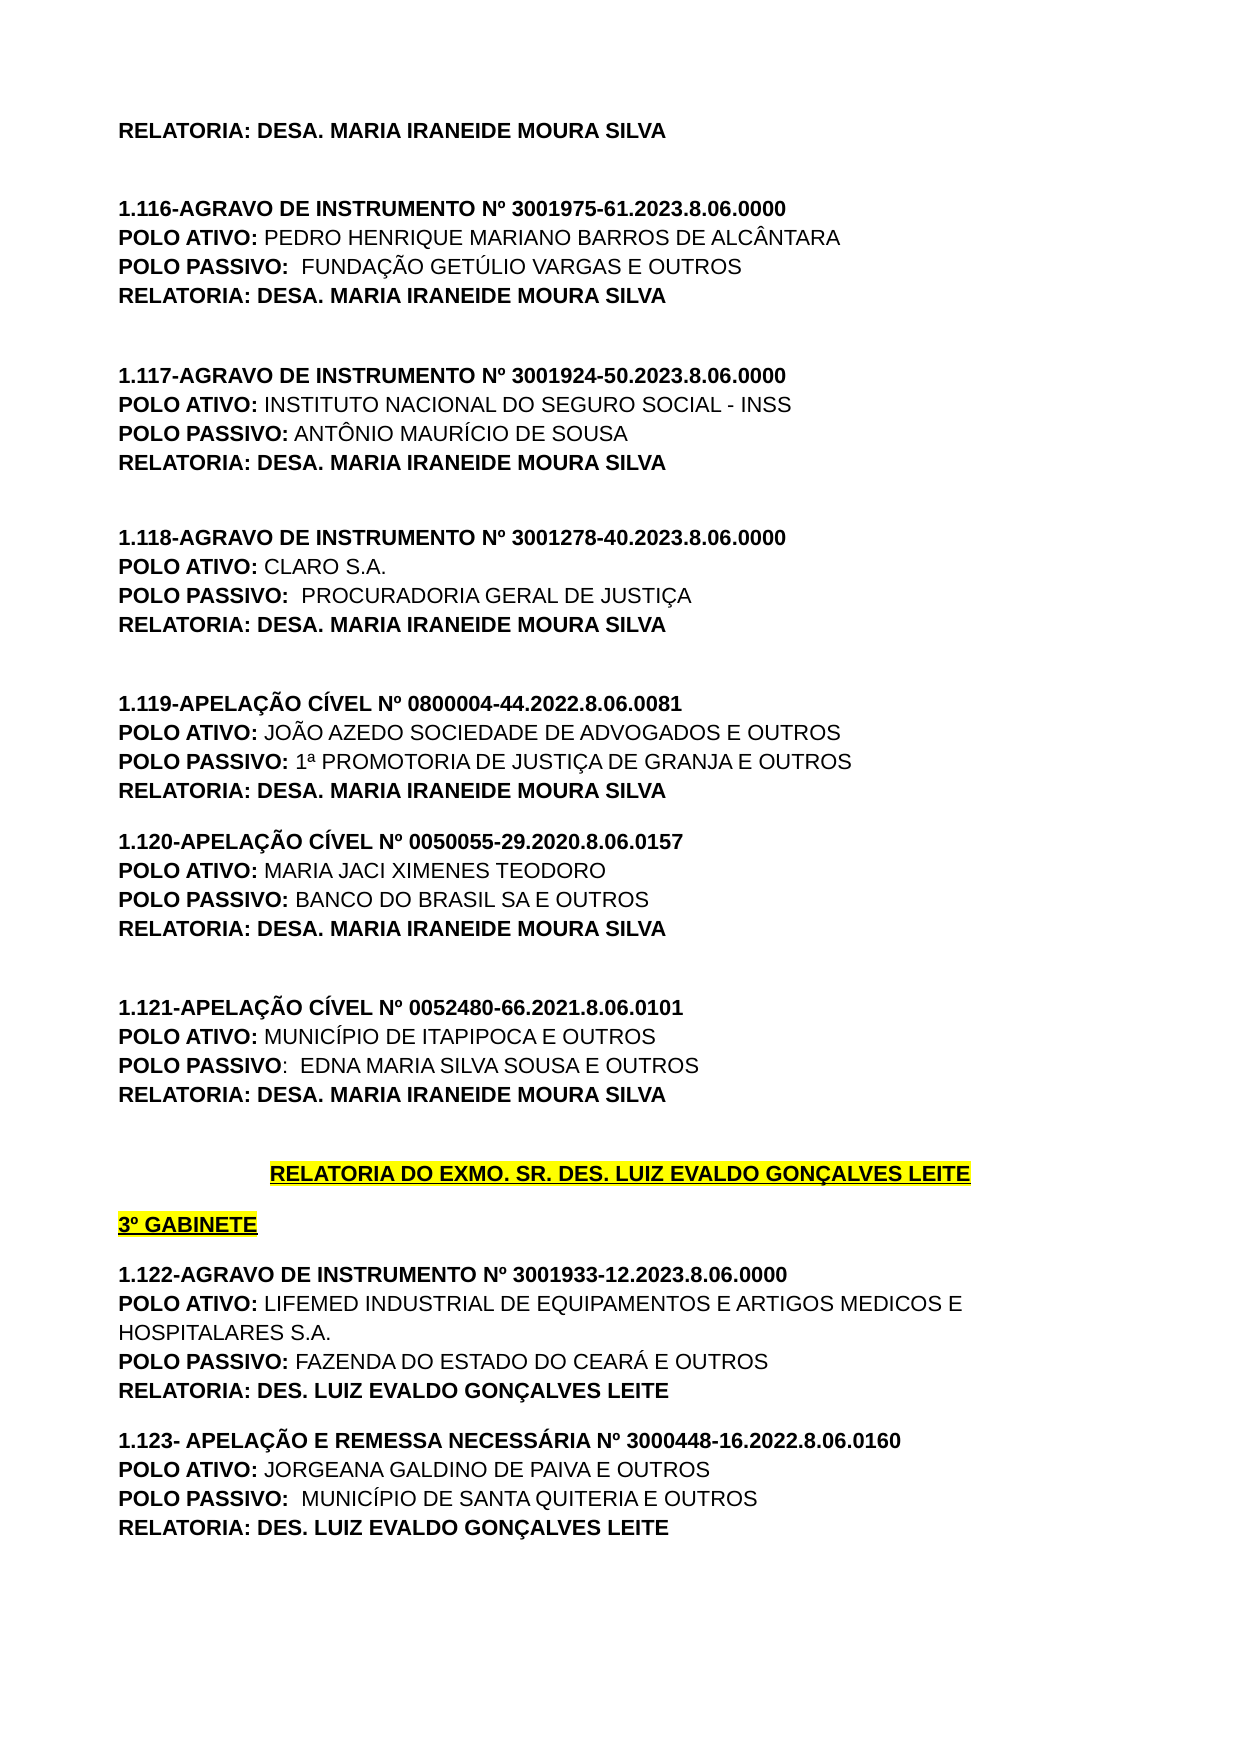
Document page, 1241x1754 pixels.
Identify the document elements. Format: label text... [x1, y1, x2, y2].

text RELATORIA: DESA. MARIA IRANEIDE MOURA SILVA [118, 915, 1122, 941]
text POLO PASSIVO: ANTÔNIO MAURÍCIO DE SOUSA [118, 420, 1122, 446]
text POLO PASSIVO: FAZENDA DO ESTADO DO CEARÁ E OUTROS [118, 1349, 1122, 1374]
text POLO PASSIVO: FUNDAÇÃO GETÚLIO VARGAS E OUTROS [118, 254, 1122, 279]
text 1.117-AGRAVO DE INSTRUMENTO Nº 3001924-50.2023.8.06.0000 POLO ATIVO: INSTITUTO NACIONAL DO SEGURO SOCIAL - INSS [118, 362, 1122, 417]
text RELATORIA: DESA. MARIA IRANEIDE MOURA SILVA [118, 612, 1122, 637]
text RELATORIA: DESA. MARIA IRANEIDE MOURA SILVA [118, 1082, 1122, 1107]
text RELATORIA: DES. LUIZ EVALDO GONÇALVES LEITE [118, 1378, 1122, 1403]
text 1.119-APELAÇÃO CÍVEL Nº 0800004-44.2022.8.06.0081 POLO ATIVO: JOÃO AZEDO SOCIEDADE DE ADVOGADOS E OUTROS [118, 691, 1122, 745]
text RELATORIA: DESA. MARIA IRANEIDE MOURA SILVA [118, 449, 1122, 474]
text 1.123- APELAÇÃO E REMESSA NECESSÁRIA Nº 3000448-16.2022.8.06.0160 POLO ATIVO: JORGEANA GALDINO DE PAIVA E OUTROS [118, 1428, 1122, 1482]
text POLO PASSIVO: EDNA MARIA SILVA SOUSA E OUTROS [118, 1053, 1122, 1078]
text RELATORIA: DESA. MARIA IRANEIDE MOURA SILVA [118, 118, 1122, 143]
text 1.122-AGRAVO DE INSTRUMENTO Nº 3001933-12.2023.8.06.0000 POLO ATIVO: LIFEMED INDUSTRIAL DE EQUIPAMENTOS E ARTIGOS MEDICOS E HOSPITALARES S.A. [118, 1262, 1122, 1345]
text 3º GABINETE [118, 1211, 1122, 1237]
text RELATORIA DO EXMO. SR. DES. LUIZ EVALDO GONÇALVES LEITE [118, 1161, 1122, 1186]
text 1.120-APELAÇÃO CÍVEL Nº 0050055-29.2020.8.06.0157 POLO ATIVO: MARIA JACI XIMENES TEODORO [118, 828, 1122, 883]
text POLO PASSIVO: MUNICÍPIO DE SANTA QUITERIA E OUTROS [118, 1486, 1122, 1511]
text 1.121-APELAÇÃO CÍVEL Nº 0052480-66.2021.8.06.0101 POLO ATIVO: MUNICÍPIO DE ITAPIPOCA E OUTROS [118, 995, 1122, 1049]
text RELATORIA: DES. LUIZ EVALDO GONÇALVES LEITE [118, 1515, 1122, 1540]
text POLO PASSIVO: 1ª PROMOTORIA DE JUSTIÇA DE GRANJA E OUTROS [118, 749, 1122, 774]
text POLO PASSIVO: BANCO DO BRASIL SA E OUTROS [118, 886, 1122, 912]
text 1.118-AGRAVO DE INSTRUMENTO Nº 3001278-40.2023.8.06.0000 POLO ATIVO: CLARO S.A. [118, 525, 1122, 579]
text POLO PASSIVO: PROCURADORIA GERAL DE JUSTIÇA [118, 583, 1122, 608]
text RELATORIA: DESA. MARIA IRANEIDE MOURA SILVA [118, 778, 1122, 803]
text RELATORIA: DESA. MARIA IRANEIDE MOURA SILVA [118, 283, 1122, 308]
text 1.116-AGRAVO DE INSTRUMENTO Nº 3001975-61.2023.8.06.0000 POLO ATIVO: PEDRO HENRIQUE MARIANO BARROS DE ALCÂNTARA [118, 196, 1122, 250]
